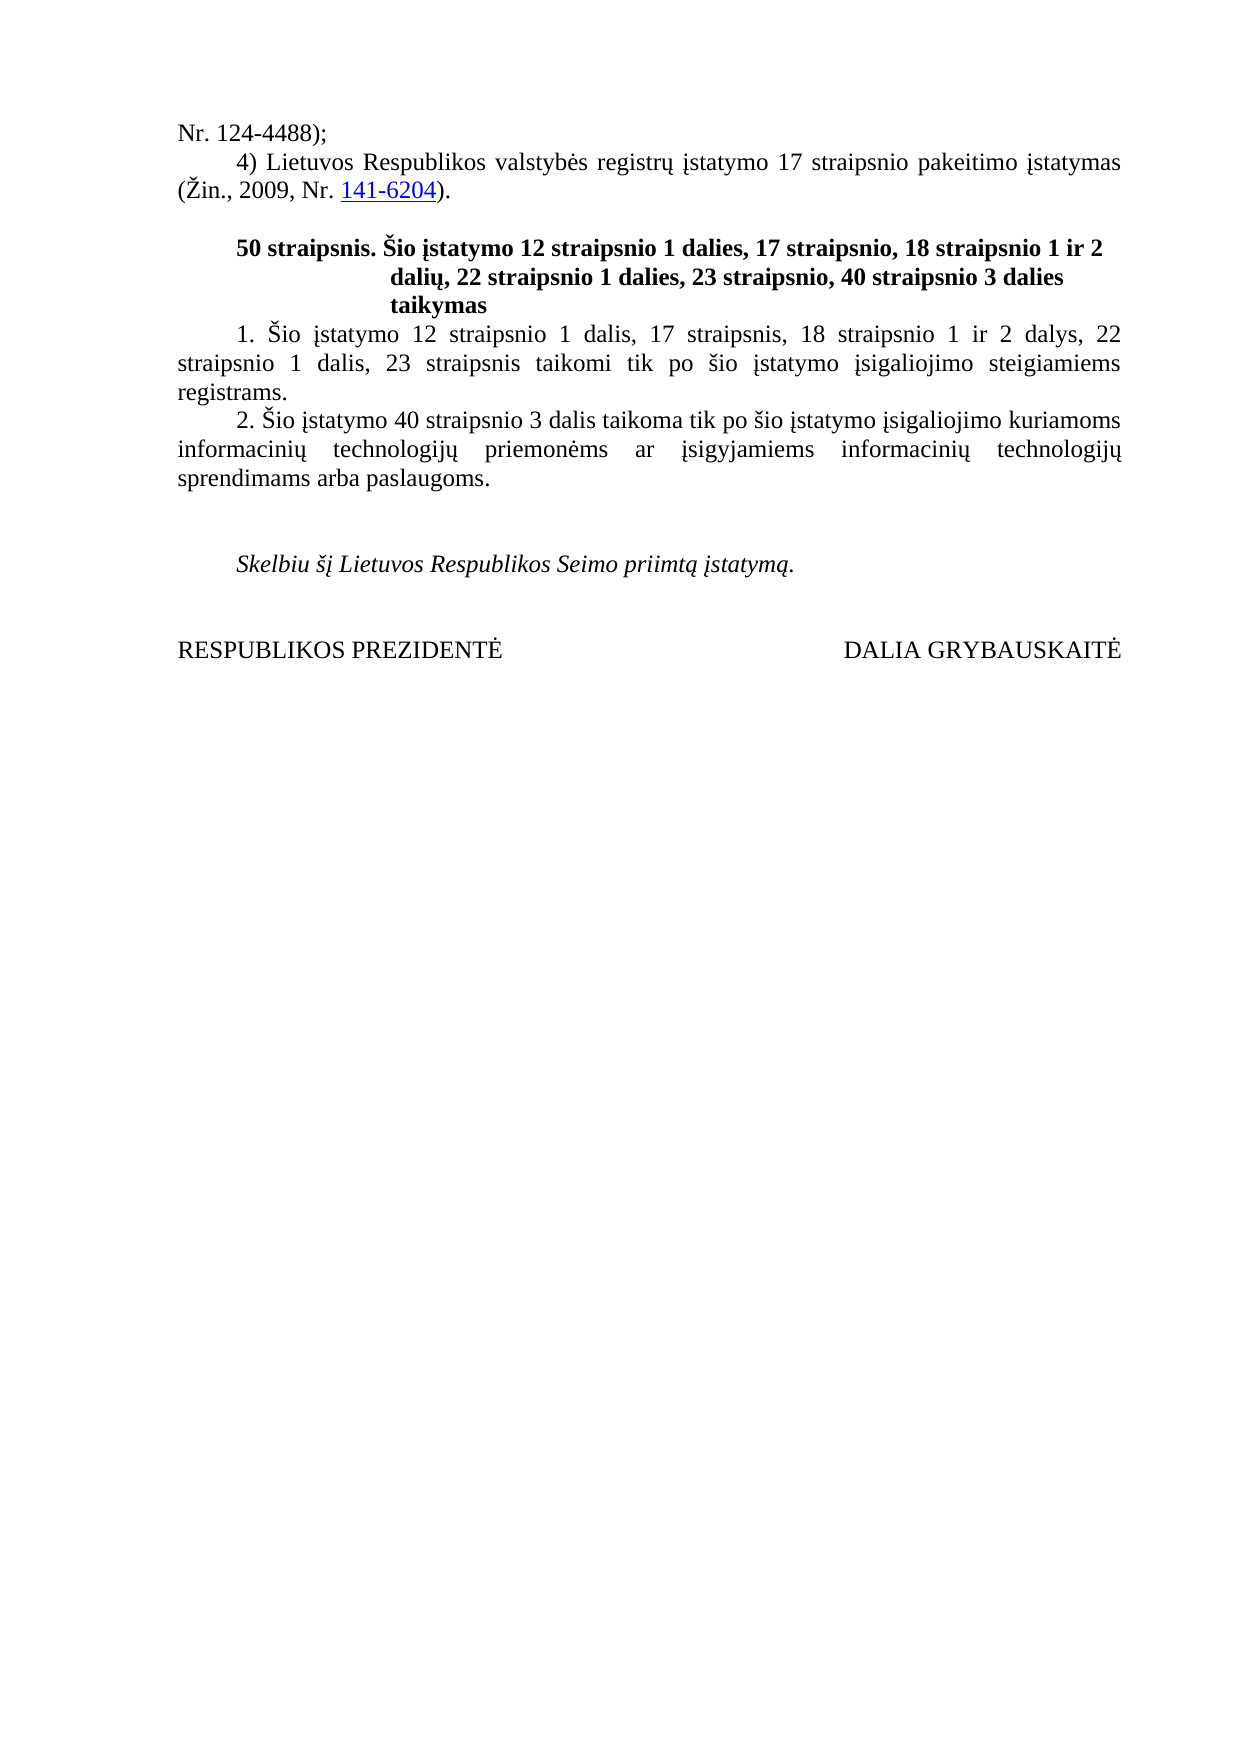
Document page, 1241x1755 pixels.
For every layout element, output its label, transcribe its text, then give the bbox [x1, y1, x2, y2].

text Nr. 124-4488); [177, 118, 1122, 147]
text 1. Šio įstatymo 12 straipsnio 1 dalis, 17 straipsnis, 18 straipsnio 1 ir 2 dalys, 22 straipsnio 1 dalis, 23 straipsnis taikomi tik po šio įstatymo įsigaliojimo steigiamiems registrams. [177, 319, 1122, 406]
text RESPUBLIKOS PREZIDENTĖ DALIA GRYBAUSKAITĖ [177, 636, 1122, 664]
text 50 straipsnis. Šio įstatymo 12 straipsnio 1 dalies, 17 straipsnio, 18 straipsnio 1 ir 2 dalių, 22 straipsnio 1 dalies, 23 straipsnio, 40 straipsnio 3 dalies taikymas [236, 233, 1122, 319]
text Skelbiu šį Lietuvos Respublikos Seimo priimtą įstatymą. [177, 549, 1122, 578]
text 2. Šio įstatymo 40 straipsnio 3 dalis taikoma tik po šio įstatymo įsigaliojimo kuriamoms informacinių technologijų priemonėms ar įsigyjamiems informacinių technologijų sprendimams arba paslaugoms. [177, 406, 1122, 492]
text 4) Lietuvos Respublikos valstybės registrų įstatymo 17 straipsnio pakeitimo įstatymas (Žin., 2009, Nr. 141-6204). [177, 147, 1122, 204]
